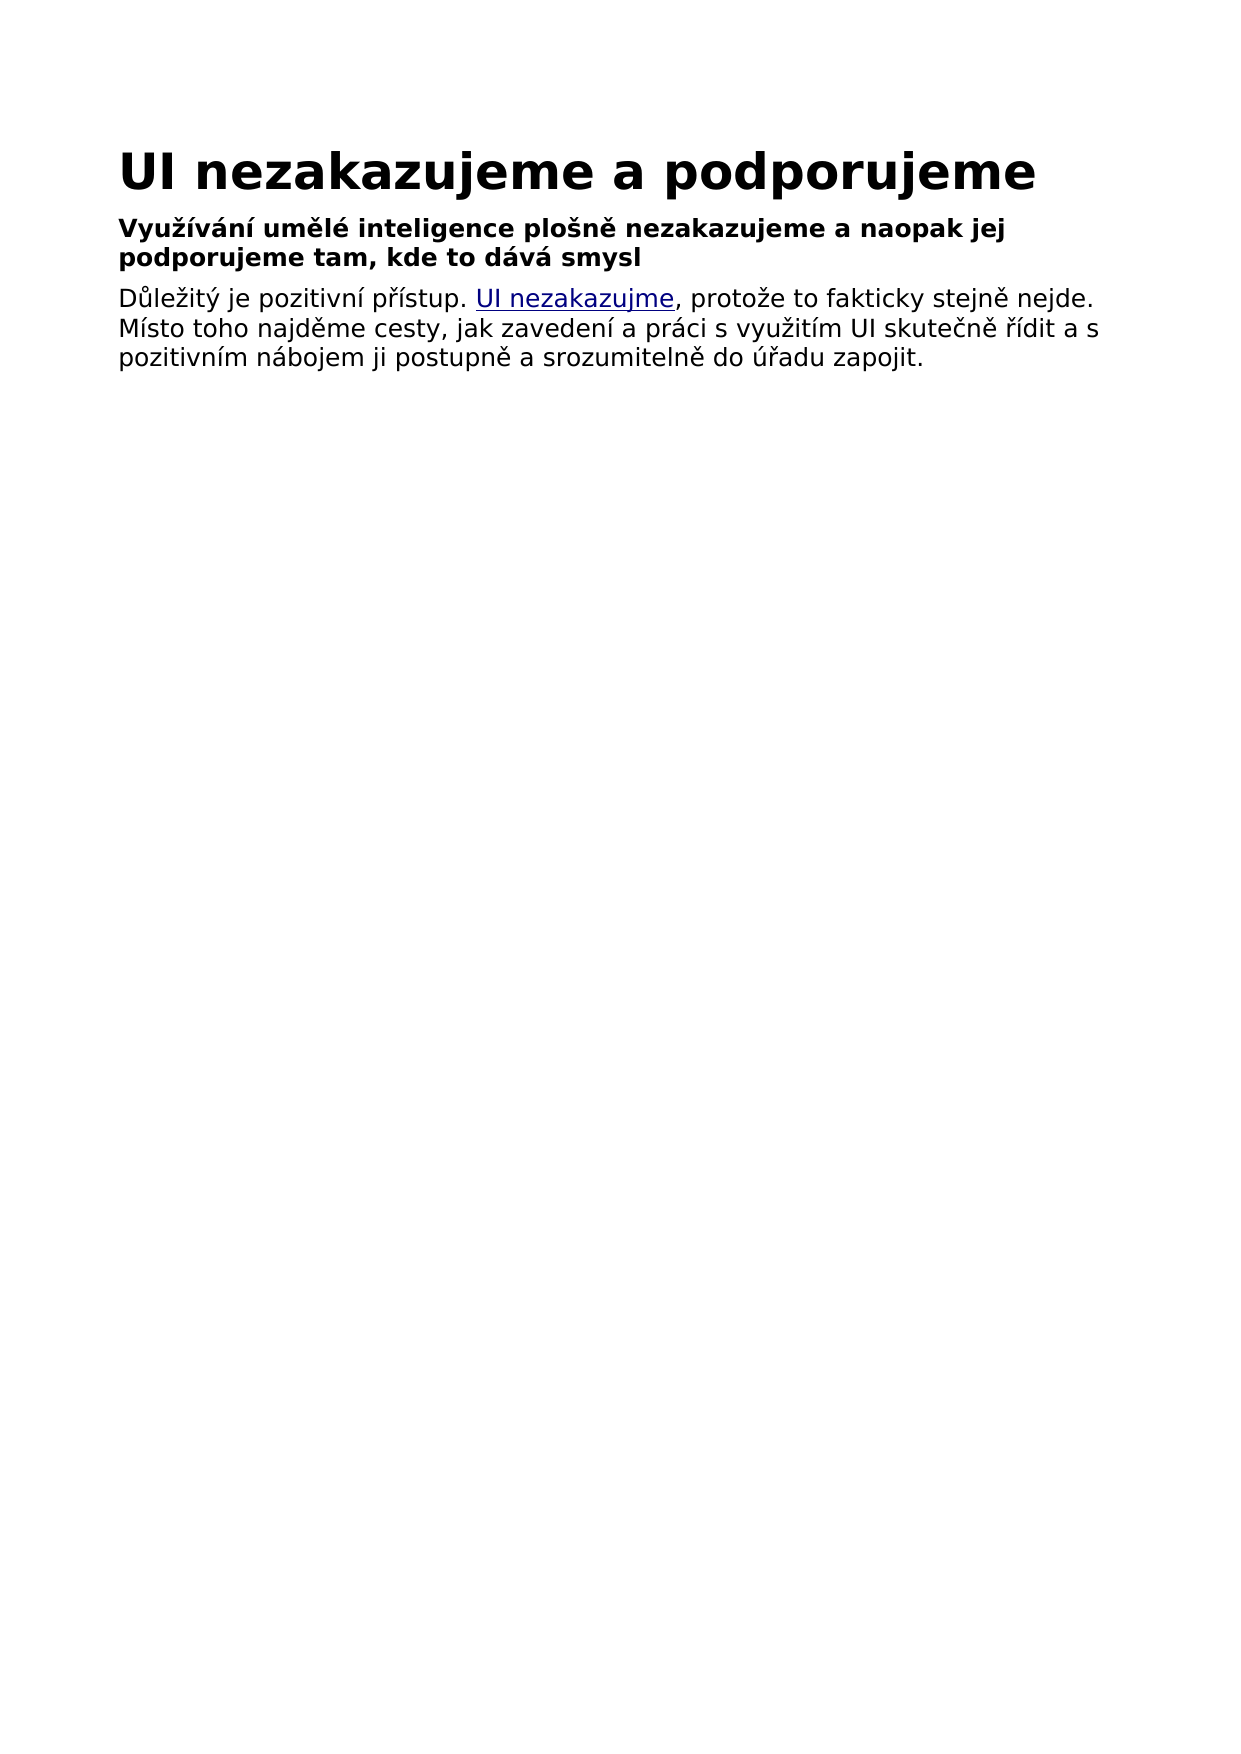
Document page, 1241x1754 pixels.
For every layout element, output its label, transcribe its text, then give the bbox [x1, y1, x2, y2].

subtitle UI nezakazujeme a podporujeme [118, 143, 1122, 201]
text Využívání umělé inteligence plošně nezakazujeme a naopak jej podporujeme tam, kde to dává smysl [118, 214, 1122, 272]
text Důležitý je pozitivní přístup. UI nezakazujme, protože to fakticky stejně nejde. Místo toho najděme cesty, jak zavedení a práci s využitím UI skutečně řídit a s pozitivním nábojem ji postupně a srozumitelně do úřadu zapojit. [118, 285, 1122, 372]
